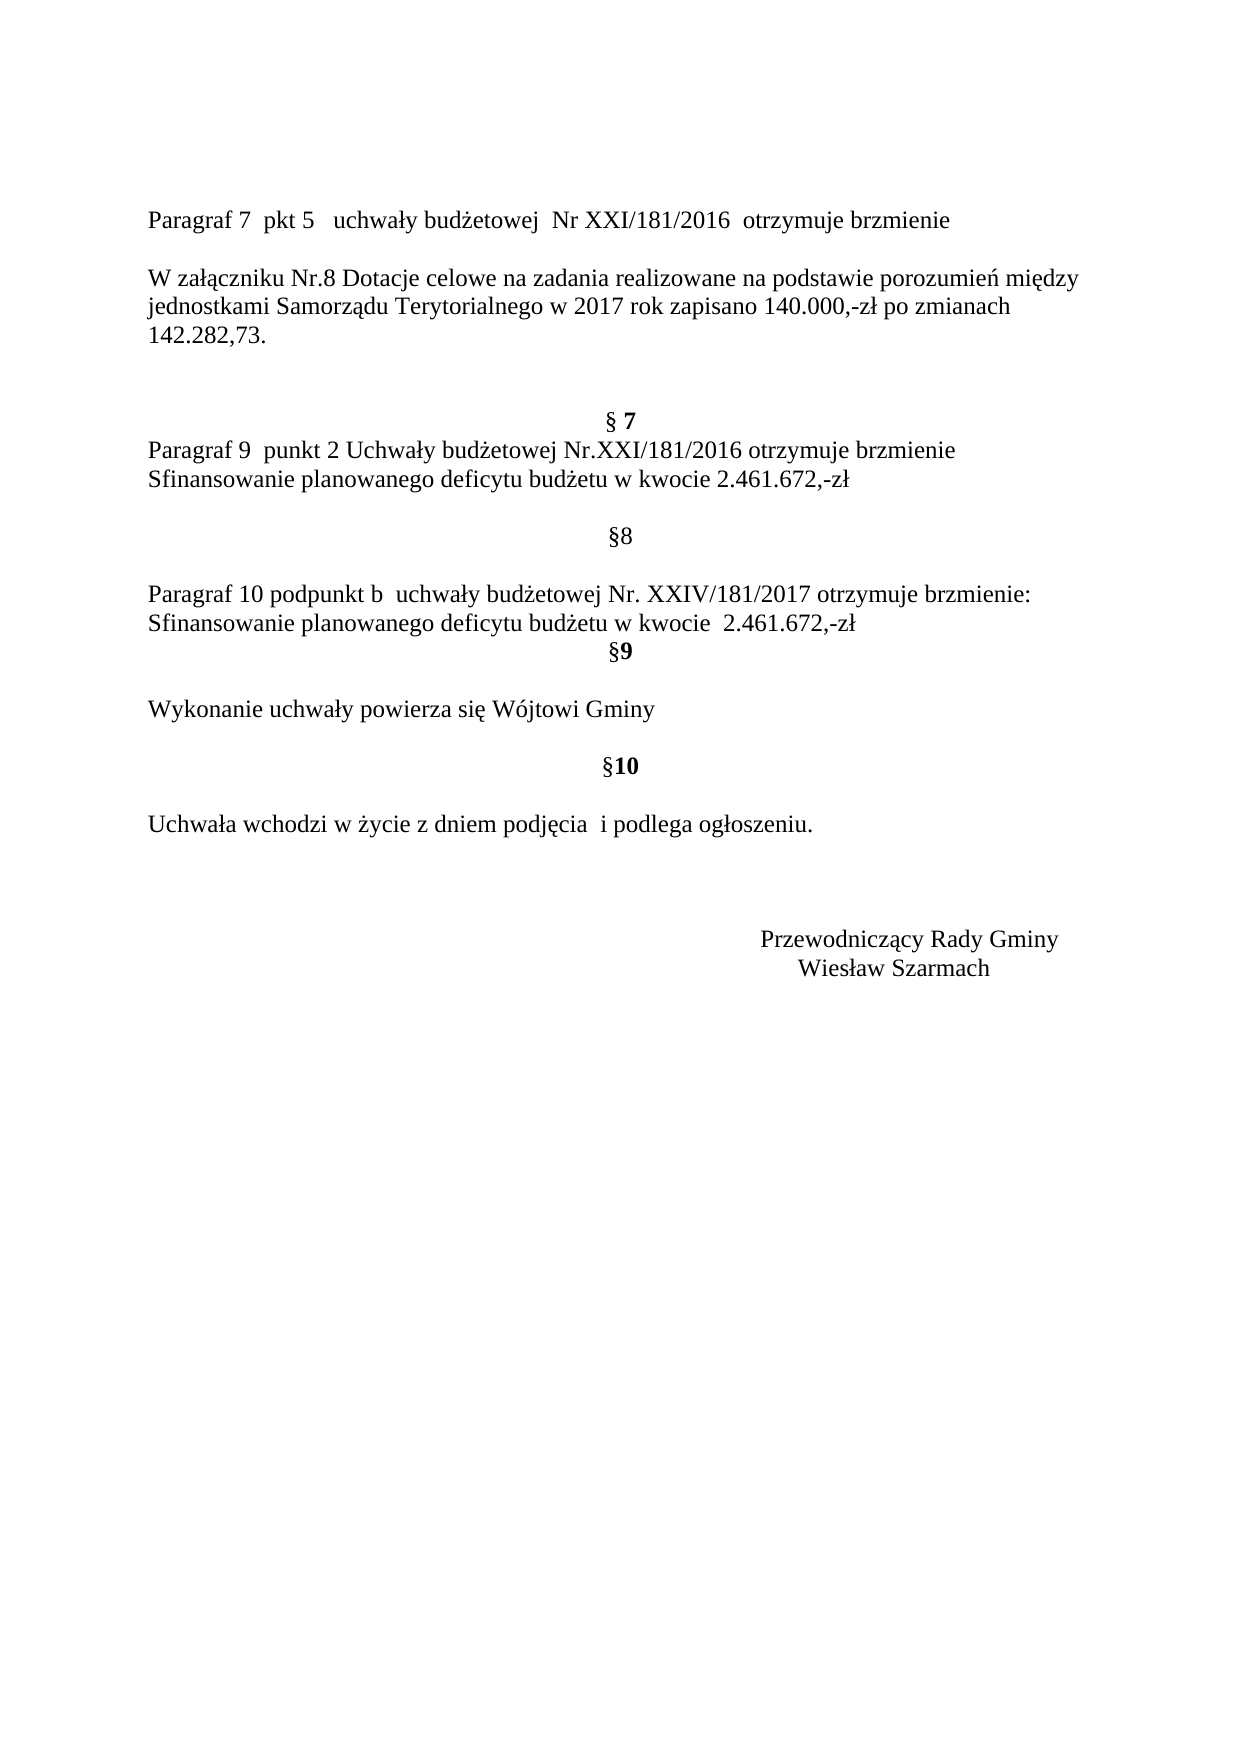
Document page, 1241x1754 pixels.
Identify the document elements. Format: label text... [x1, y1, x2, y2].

text Wykonanie uchwały powierza się Wójtowi Gminy [148, 694, 1093, 723]
text §10 [148, 751, 1093, 780]
text W załączniku Nr.8 Dotacje celowe na zadania realizowane na podstawie porozumień między jednostkami Samorządu Terytorialnego w 2017 rok zapisano 140.000,-zł po zmianach 142.282,73. [148, 263, 1093, 349]
text Sfinansowanie planowanego deficytu budżetu w kwocie 2.461.672,-zł [148, 608, 1093, 636]
text Sfinansowanie planowanego deficytu budżetu w kwocie 2.461.672,-zł [148, 464, 1093, 493]
text Przewodniczący Rady Gminy [148, 924, 1093, 953]
text Paragraf 10 podpunkt b uchwały budżetowej Nr. XXIV/181/2017 otrzymuje brzmienie: [148, 579, 1093, 608]
text §8 [148, 521, 1093, 550]
text Wiesław Szarmach [148, 953, 1093, 981]
text § 7 [148, 406, 1093, 435]
text Paragraf 9 punkt 2 Uchwały budżetowej Nr.XXI/181/2016 otrzymuje brzmienie [148, 435, 1093, 464]
text Uchwała wchodzi w życie z dniem podjęcia i podlega ogłoszeniu. [148, 809, 1093, 838]
text §9 [148, 636, 1093, 665]
text Paragraf 7 pkt 5 uchwały budżetowej Nr XXI/181/2016 otrzymuje brzmienie [148, 205, 1093, 234]
